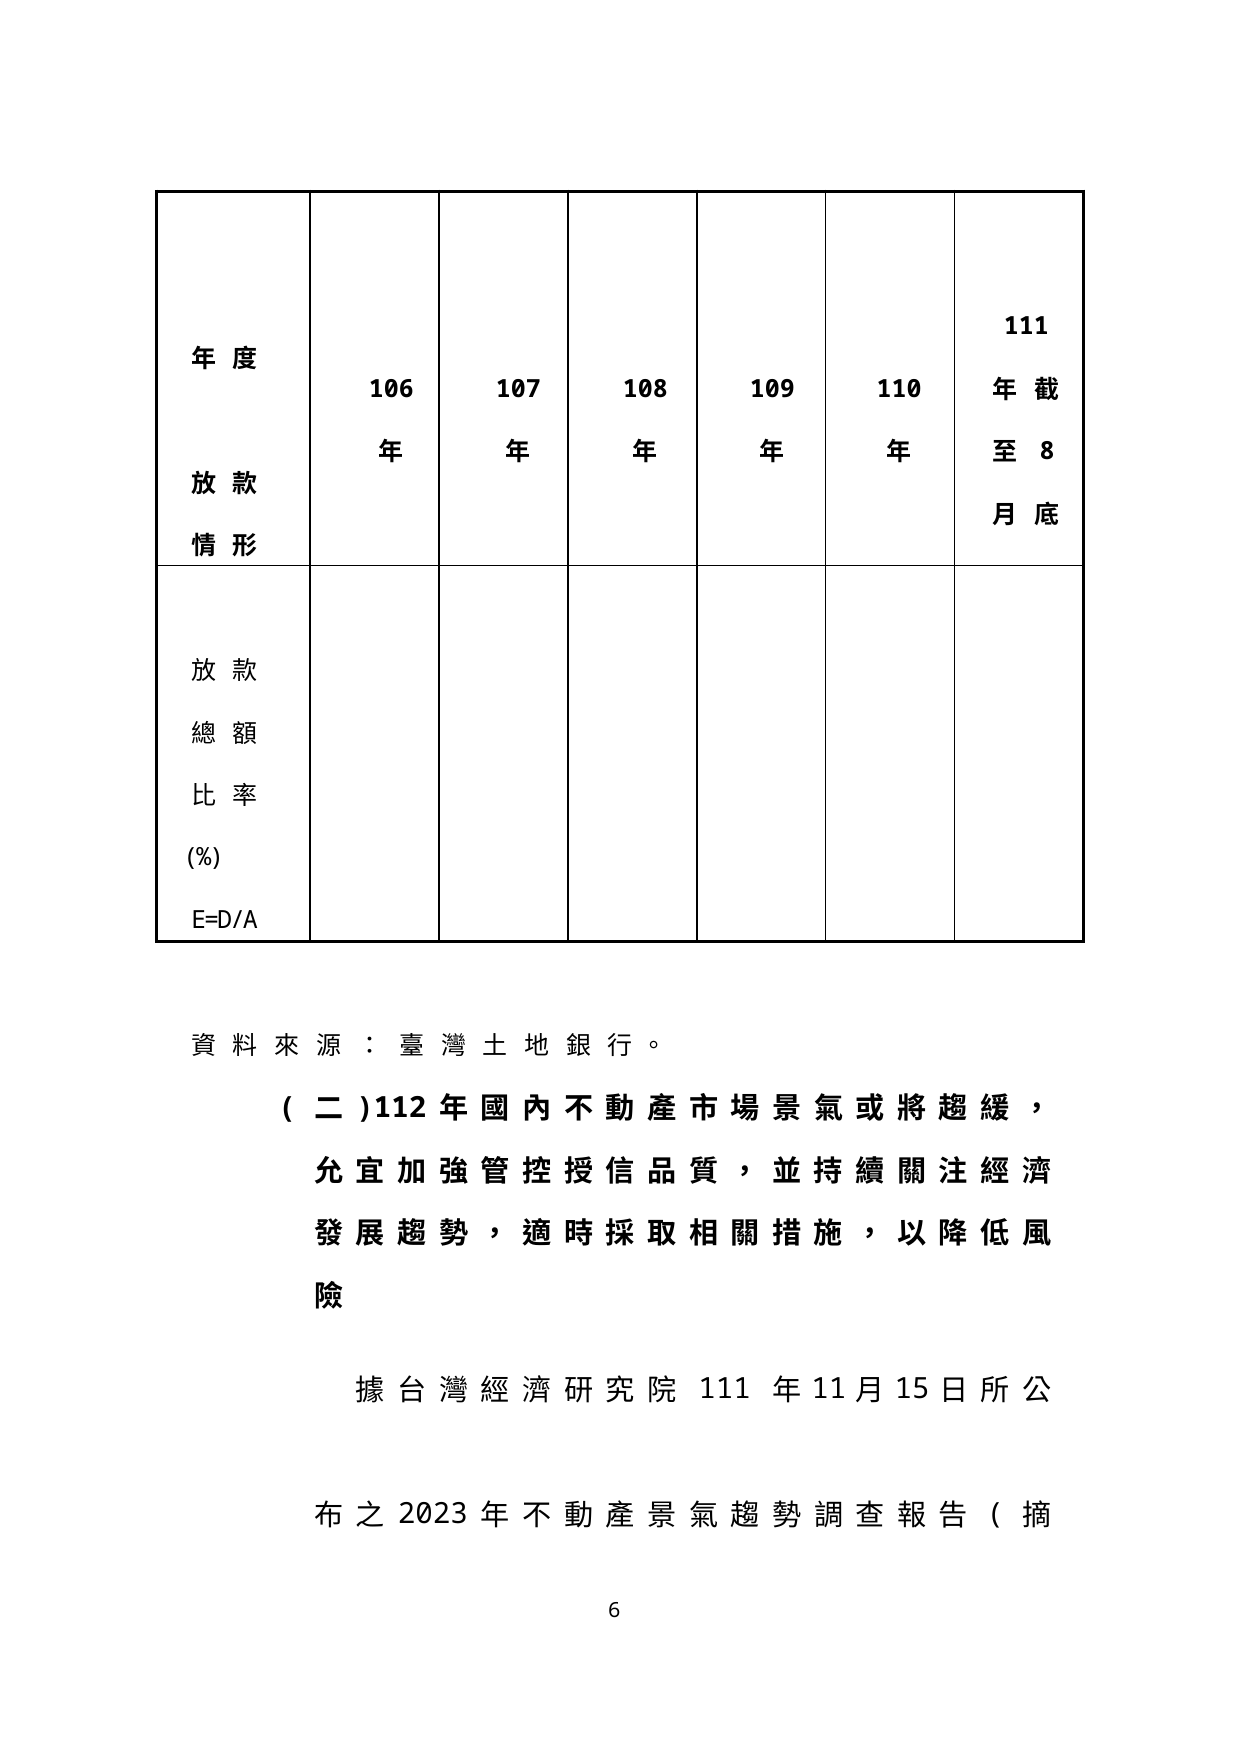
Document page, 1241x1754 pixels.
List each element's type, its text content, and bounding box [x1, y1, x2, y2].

table_header 年度 放款情形 [158, 193, 309, 564]
table_header 109年 [698, 193, 825, 564]
text 據台灣經濟研究院111年11月15日所公布之2023年不動產景氣趨勢調查報告(摘 [271, 1314, 1058, 1564]
table_cell [826, 566, 954, 939]
table_header 108年 [569, 193, 696, 564]
table_cell [955, 566, 1082, 939]
text 資料來源：臺灣土地銀行。 [168, 1002, 1087, 1064]
table_header 106年 [311, 193, 438, 564]
text (二)112年國內不動產市場景氣或將趨緩，允宜加強管控授信品質，並持續關注經濟發展趨勢，適時採取相關措施，以降低風險 [242, 1064, 1058, 1314]
table_cell 放款總額比率(%) E=D/A [158, 566, 309, 939]
table_cell [698, 566, 825, 939]
table_header 107年 [440, 193, 567, 564]
table_cell [311, 566, 438, 939]
table_cell [440, 566, 567, 939]
table_header 110年 [826, 193, 954, 564]
table_cell [569, 566, 696, 939]
table_header 111年截至8月底 [955, 193, 1082, 564]
